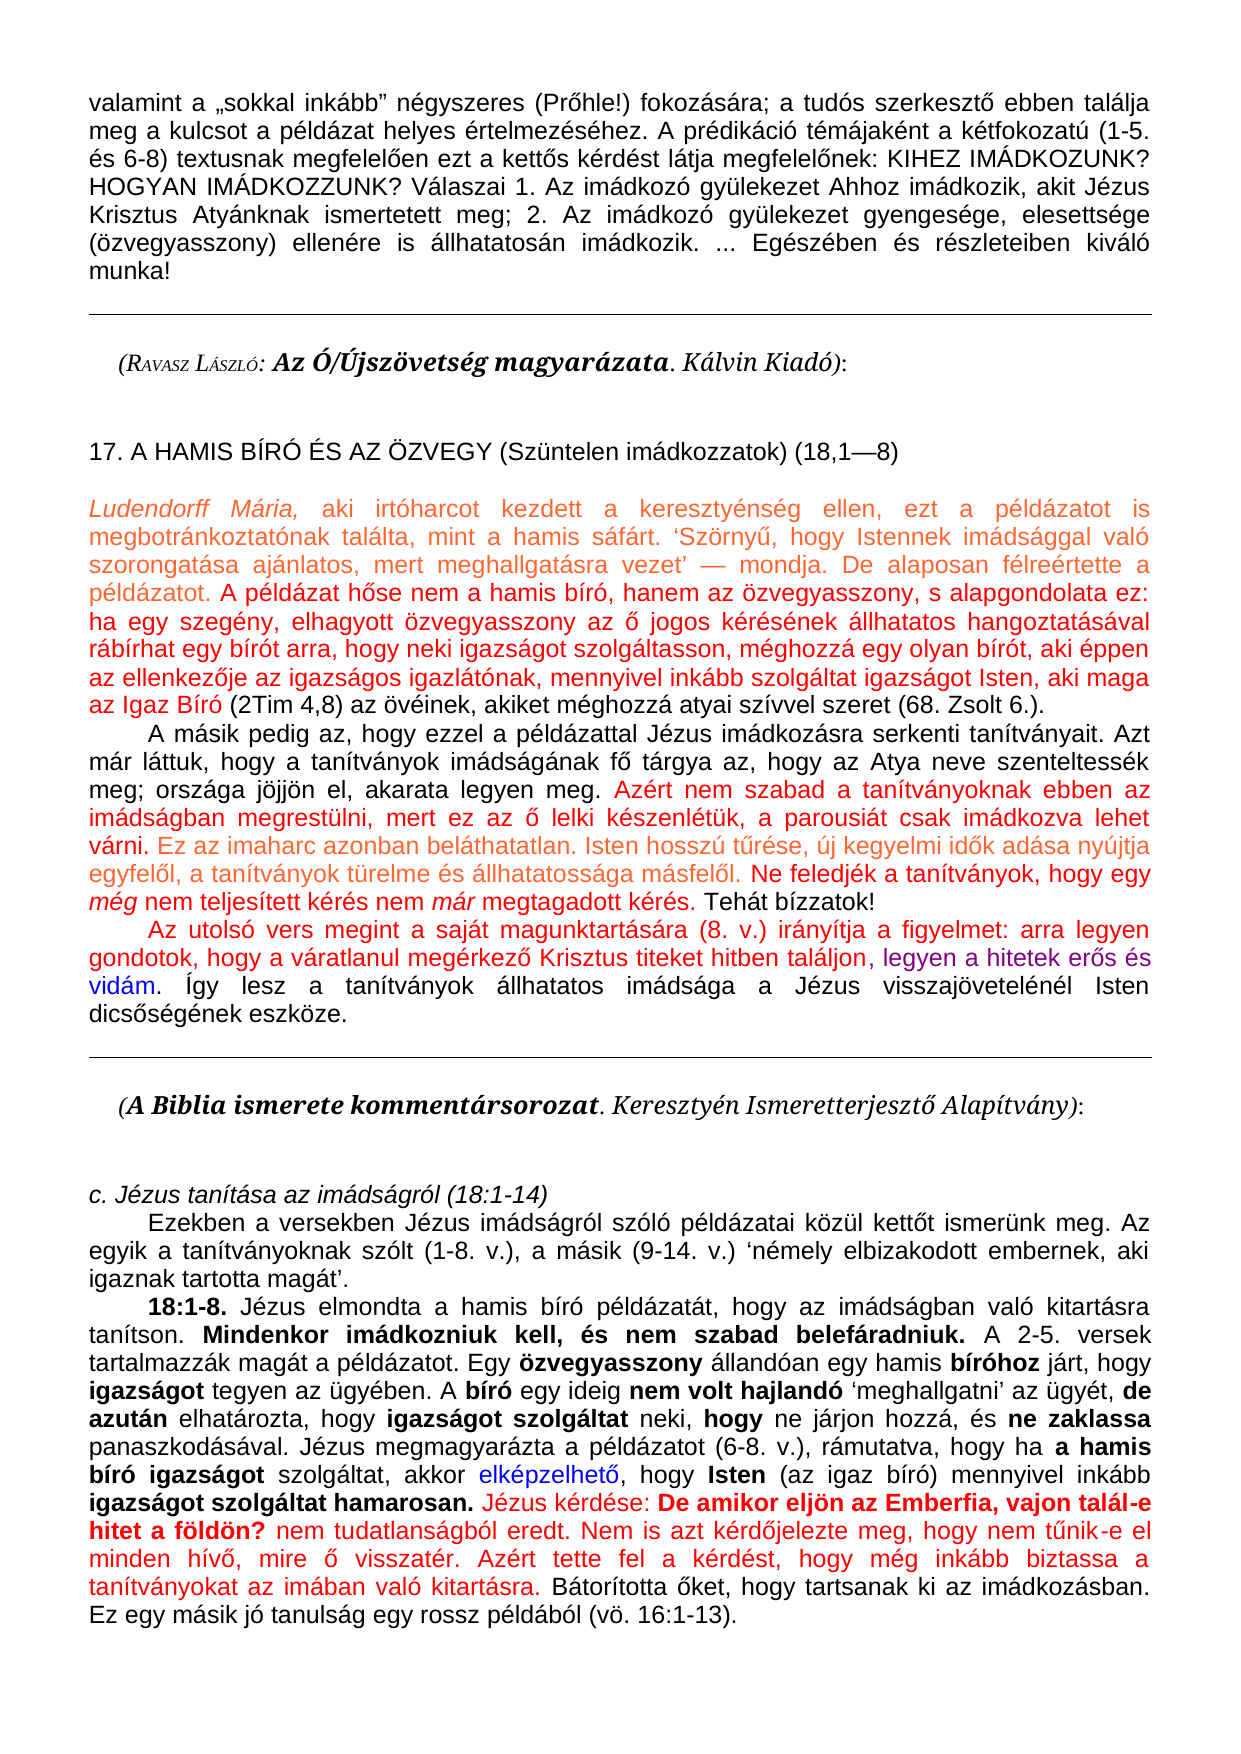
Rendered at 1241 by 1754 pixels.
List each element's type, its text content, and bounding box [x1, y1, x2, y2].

text Az utolsó vers megint a saját magunktartására (8. v.) irányítja a figyelmet: arra legyen gondotok, hogy a váratlanul megérkező Krisztus titeket hitben találjon, legyen a hitetek erős és vidám. Így lesz a tanítványok állhatatos imádsága a Jézus visszajövetelénél Isten dicsőségének eszköze. [88, 915, 1152, 1027]
text Ludendorff Mária, aki irtóharcot kezdett a keresztyénség ellen, ezt a példázatot is megbotránkoztatónak találta, mint a hamis sáfárt. ‘Szörnyű, hogy Istennek imádsággal való szorongatása ajánlatos, mert meghallgatásra vezet’ — mondja. De alaposan félreértette a példázatot. A példázat hőse nem a hamis bíró, hanem az özvegyasszony, s alapgondolata ez: ha egy szegény, elhagyott özvegyasszony az ő jogos kérésének állhatatos hangoztatásával rábírhat egy bírót arra, hogy neki igazságot szolgáltasson, méghozzá egy olyan bírót, aki éppen az ellenkezője az igazságos igazlátónak, mennyivel inkább szolgáltat igazságot Isten, aki maga az Igaz Bíró (2Tim 4,8) az övéinek, akiket méghozzá atyai szívvel szeret (68. Zsolt 6.). [88, 495, 1152, 719]
text 17. A HAMIS BÍRÓ ÉS AZ ÖZVEGY (Szüntelen imádkozzatok) (18,1—8) [88, 438, 1152, 466]
text c. Jézus tanítása az imádságról (18:1-14) [88, 1180, 1152, 1208]
text valamint a „sokkal inkább” négyszeres (Prőhle!) fokozására; a tudós szerkesztő ebben találja meg a kulcsot a példázat helyes értelmezéséhez. A prédikáció témájaként a kétfokozatú (1-5. és 6-8) textusnak megfelelően ezt a kettős kérdést látja megfelelőnek: KIHEZ IMÁDKOZUNK? HOGYAN IMÁDKOZZUNK? Válaszai 1. Az imádkozó gyülekezet Ahhoz imádkozik, akit Jézus Krisztus Atyánknak ismertetett meg; 2. Az imádkozó gyülekezet gyengesége, elesettsége (özvegyasszony) ellenére is állhatatosán imádkozik. ... Egészében és részleteiben kiváló munka! [88, 88, 1152, 285]
text (Ravasz László: Az Ó/Újszövetség magyarázata. Kálvin Kiadó): [88, 315, 1152, 408]
text Ezekben a versekben Jézus imádságról szóló példázatai közül kettőt ismerünk meg. Az egyik a tanítványoknak szólt (1-8. v.), a másik (9-14. v.) ‘némely elbizakodott embernek, aki igaznak tartotta magát’. [88, 1208, 1152, 1292]
text A másik pedig az, hogy ezzel a példázattal Jézus imádkozásra serkenti tanítványait. Azt már láttuk, hogy a tanítványok imádságának fő tárgya az, hogy az Atya neve szenteltessék meg; országa jöjjön el, akarata legyen meg. Azért nem szabad a tanítványoknak ebben az imádságban megrestülni, mert ez az ő lelki készenlétük, a parousiát csak imádkozva lehet várni. Ez az imaharc azonban beláthatatlan. Isten hosszú tűrése, új kegyelmi idők adása nyújtja egyfelől, a tanítványok türelme és állhatatossága másfelől. Ne feledjék a tanítványok, hogy egy még nem teljesített kérés nem már megtagadott kérés. Tehát bízzatok! [88, 719, 1152, 915]
text 18:1-8. Jézus elmondta a hamis bíró példázatát, hogy az imádságban való kitartásra tanítson. Mindenkor imádkozniuk kell, és nem szabad belefáradniuk. A 2-5. versek tartalmazzák magát a példázatot. Egy özvegyasszony állandóan egy hamis bíróhoz járt, hogy igazságot tegyen az ügyében. A bíró egy ideig nem volt hajlandó ‘meghallgatni’ az ügyét, de azután elhatározta, hogy igazságot szolgáltat neki, hogy ne járjon hozzá, és ne zaklassa panaszkodásával. Jézus megmagyarázta a példázatot (6-8. v.), rámutatva, hogy ha a hamis bíró igazságot szolgáltat, akkor elképzelhető, hogy Isten (az igaz bíró) mennyivel inkább igazságot szolgáltat hamarosan. Jézus kérdése: De amikor eljön az Emberfia, vajon talál‑e hitet a földön? nem tudatlanságból eredt. Nem is azt kérdőjelezte meg, hogy nem tűnik‑e el minden hívő, mire ő visszatér. Azért tette fel a kérdést, hogy még inkább biztassa a tanítványokat az imában való kitartásra. Bátorította őket, hogy tartsanak ki az imádkozásban. Ez egy másik jó tanulság egy rossz példából (vö. 16:1-13). [88, 1292, 1152, 1629]
text (A Biblia ismerete kommentársorozat. Keresztyén Ismeretterjesztő Alapítvány): [88, 1058, 1152, 1151]
